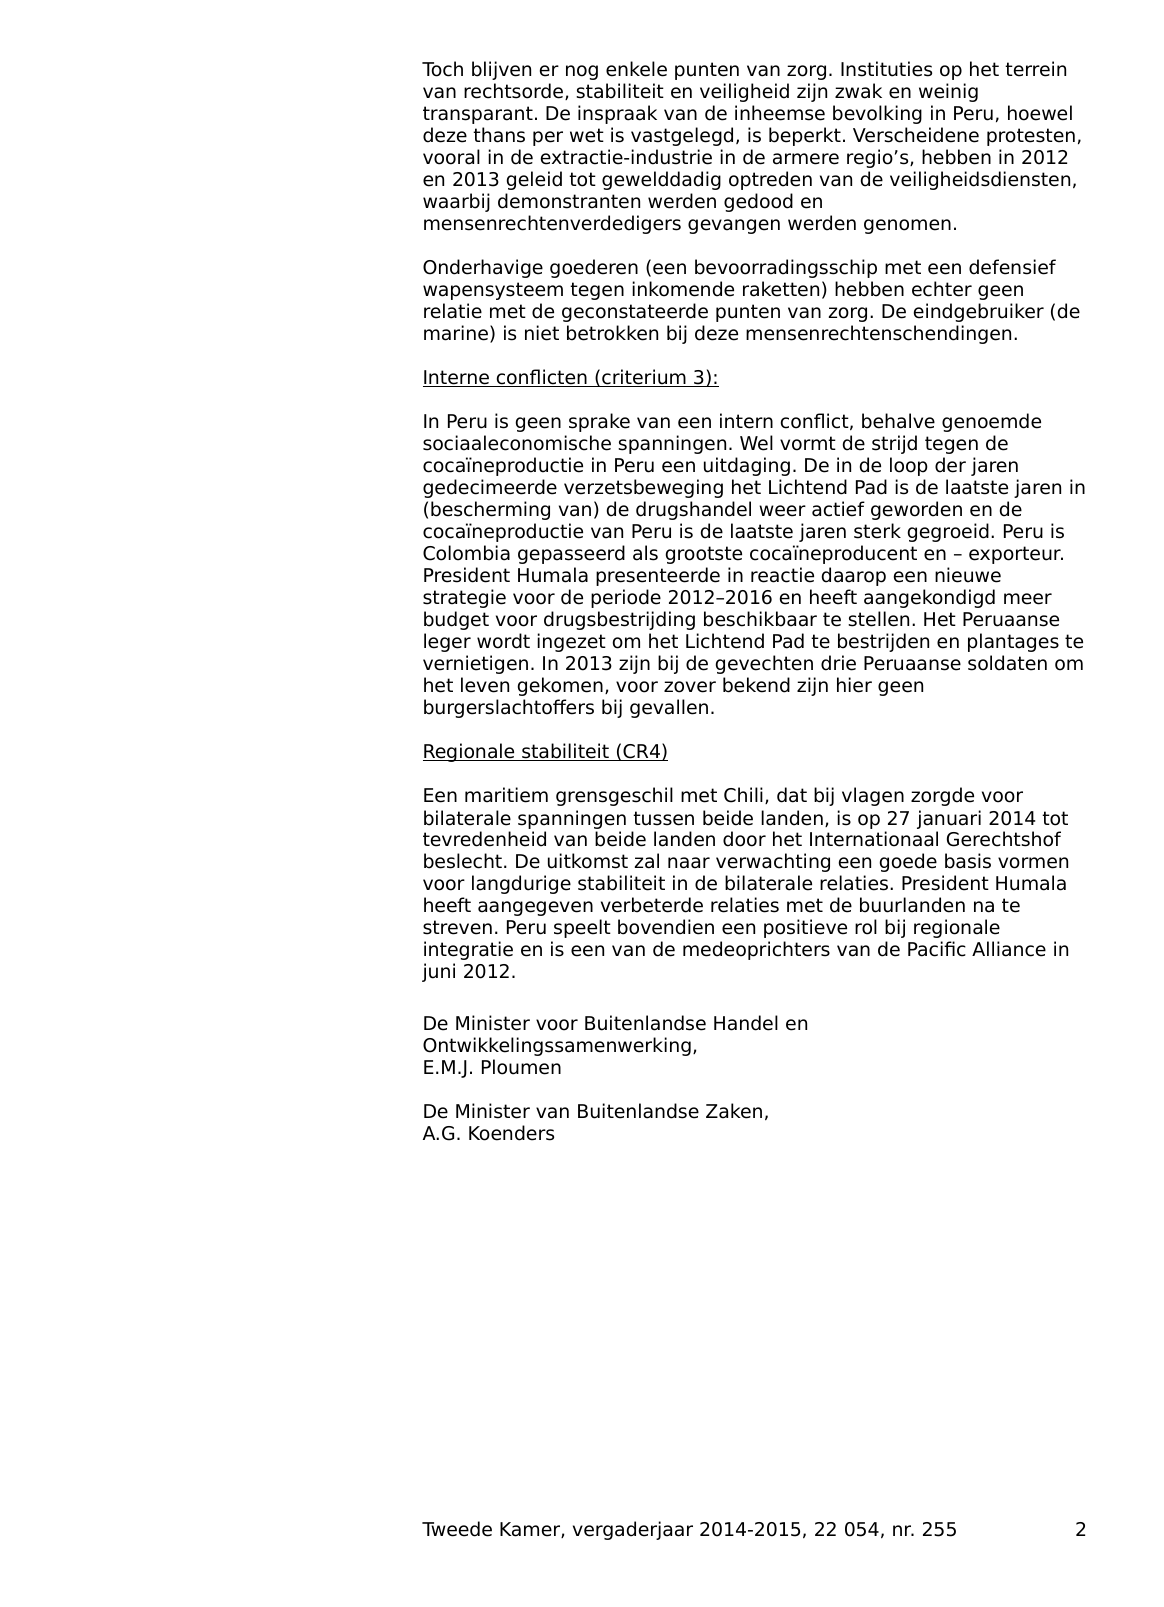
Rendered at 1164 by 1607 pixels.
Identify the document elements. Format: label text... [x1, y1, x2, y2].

text Onderhavige goederen (een bevoorradingsschip met een defensief wapensysteem tegen inkomende raketten) hebben echter geen relatie met de geconstateerde punten van zorg. De eindgebruiker (de marine) is niet betrokken bij deze mensenrechtenschendingen. [422, 257, 1087, 345]
text De Minister voor Buitenlandse Handel en Ontwikkelingssamenwerking, E.M.J. Ploumen [422, 1013, 1087, 1079]
text In Peru is geen sprake van een intern conflict, behalve genoemde sociaaleconomische spanningen. Wel vormt de strijd tegen de cocaïneproductie in Peru een uitdaging. De in de loop der jaren gedecimeerde verzetsbeweging het Lichtend Pad is de laatste jaren in (bescherming van) de drugshandel weer actief geworden en de cocaïneproductie van Peru is de laatste jaren sterk gegroeid. Peru is Colombia gepasseerd als grootste cocaïneproducent en – exporteur. President Humala presenteerde in reactie daarop een nieuwe strategie voor de periode 2012–2016 en heeft aangekondigd meer budget voor drugsbestrijding beschikbaar te stellen. Het Peruaanse leger wordt ingezet om het Lichtend Pad te bestrijden en plantages te vernietigen. In 2013 zijn bij de gevechten drie Peruaanse soldaten om het leven gekomen, voor zover bekend zijn hier geen burgerslachtoffers bij gevallen. [422, 411, 1087, 719]
text Toch blijven er nog enkele punten van zorg. Instituties op het terrein van rechtsorde, stabiliteit en veiligheid zijn zwak en weinig transparant. De inspraak van de inheemse bevolking in Peru, hoewel deze thans per wet is vastgelegd, is beperkt. Verscheidene protesten, vooral in de extractie-industrie in de armere regio’s, hebben in 2012 en 2013 geleid tot gewelddadig optreden van de veiligheidsdiensten, waarbij demonstranten werden gedood en mensenrechtenverdedigers gevangen werden genomen. [422, 59, 1087, 235]
text Een maritiem grensgeschil met Chili, dat bij vlagen zorgde voor bilaterale spanningen tussen beide landen, is op 27 januari 2014 tot tevredenheid van beide landen door het Internationaal Gerechtshof beslecht. De uitkomst zal naar verwachting een goede basis vormen voor langdurige stabiliteit in de bilaterale relaties. President Humala heeft aangegeven verbeterde relaties met de buurlanden na te streven. Peru speelt bovendien een positieve rol bij regionale integratie en is een van de medeoprichters van de Pacific Alliance in juni 2012. [422, 785, 1087, 983]
subtitle Regionale stabiliteit (CR4) [422, 741, 1087, 763]
text De Minister van Buitenlandse Zaken, A.G. Koenders [422, 1101, 1087, 1145]
subtitle Interne conflicten (criterium 3): [422, 367, 1087, 389]
